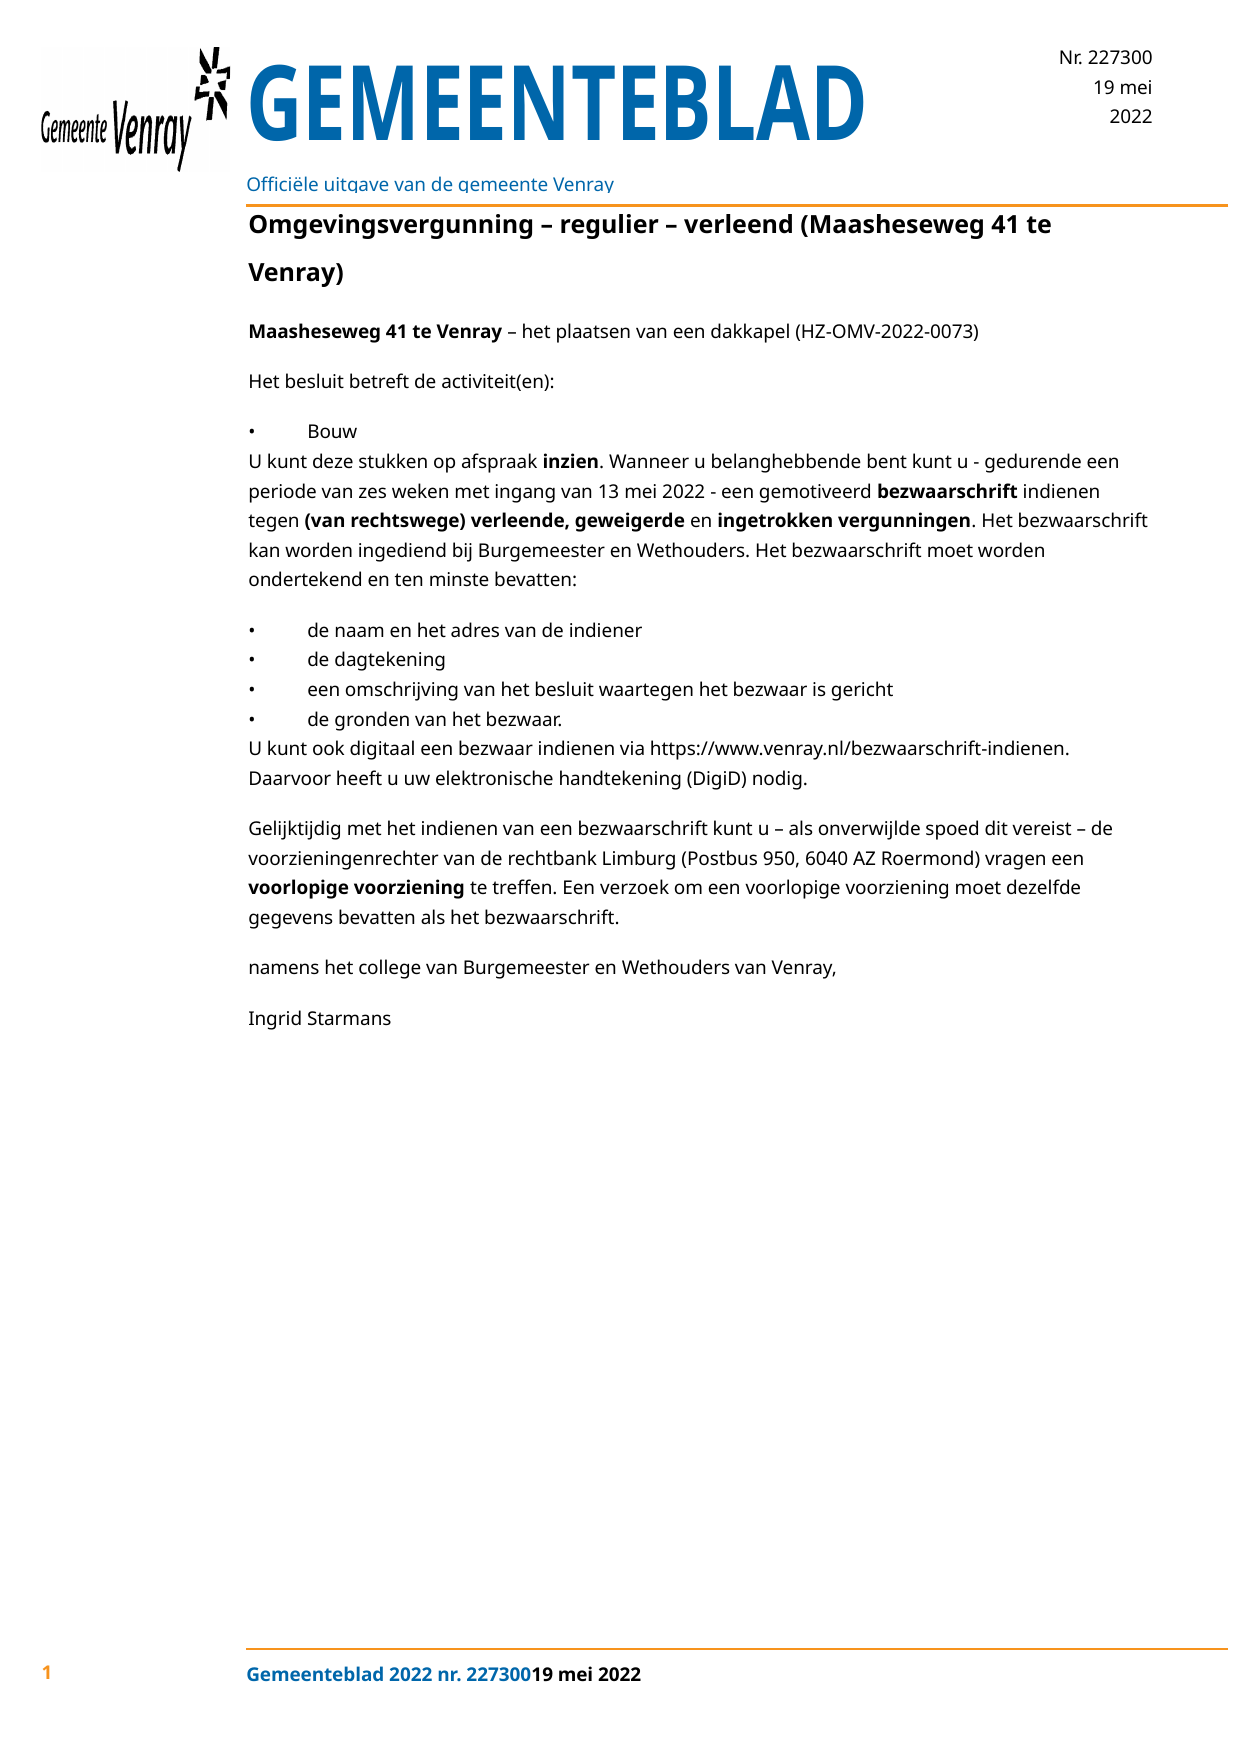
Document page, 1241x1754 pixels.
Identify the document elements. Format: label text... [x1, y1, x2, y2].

text Maasheseweg 41 te Venray – het plaatsen van een dakkapel (HZ-OMV-2022-0073) [248, 318, 1152, 344]
list de dagtekening [248, 647, 1152, 672]
list een omschrijving van het besluit waartegen het bezwaar is gericht [248, 676, 1152, 702]
list Bouw [248, 419, 1152, 444]
text Het besluit betreft de activiteit(en): [248, 368, 1152, 394]
text Ingrid Starmans [248, 1005, 1152, 1031]
list de naam en het adres van de indiener [248, 617, 1152, 643]
picture [41, 47, 231, 172]
text Omgevingsvergunning – regulier – verleend (Maasheseweg 41 te Venray) [248, 207, 1152, 288]
text U kunt ook digitaal een bezwaar indienen via https://www.venray.nl/bezwaarschrift-indienen. Daarvoor heeft u uw elektronische handtekening (DigiD) nodig. [248, 735, 1152, 791]
list de gronden van het bezwaar. [248, 706, 1152, 732]
text namens het college van Burgemeester en Wethouders van Venray, [248, 954, 1152, 980]
text U kunt deze stukken op afspraak inzien. Wanneer u belanghebbende bent kunt u - gedurende een periode van zes weken met ingang van 13 mei 2022 - een gemotiveerd bezwaarschrift indienen tegen (van rechtswege) verleende, geweigerde en ingetrokken vergunningen. Het bezwaarschrift kan worden ingediend bij Burgemeester en Wethouders. Het bezwaarschrift moet worden ondertekend en ten minste bevatten: [248, 448, 1152, 592]
text Gelijktijdig met het indienen van een bezwaarschrift kunt u – als onverwijlde spoed dit vereist – de voorzieningenrechter van de rechtbank Limburg (Postbus 950, 6040 AZ Roermond) vragen een voorlopige voorziening te treffen. Een verzoek om een voorlopige voorziening moet dezelfde gegevens bevatten als het bezwaarschrift. [248, 815, 1152, 930]
